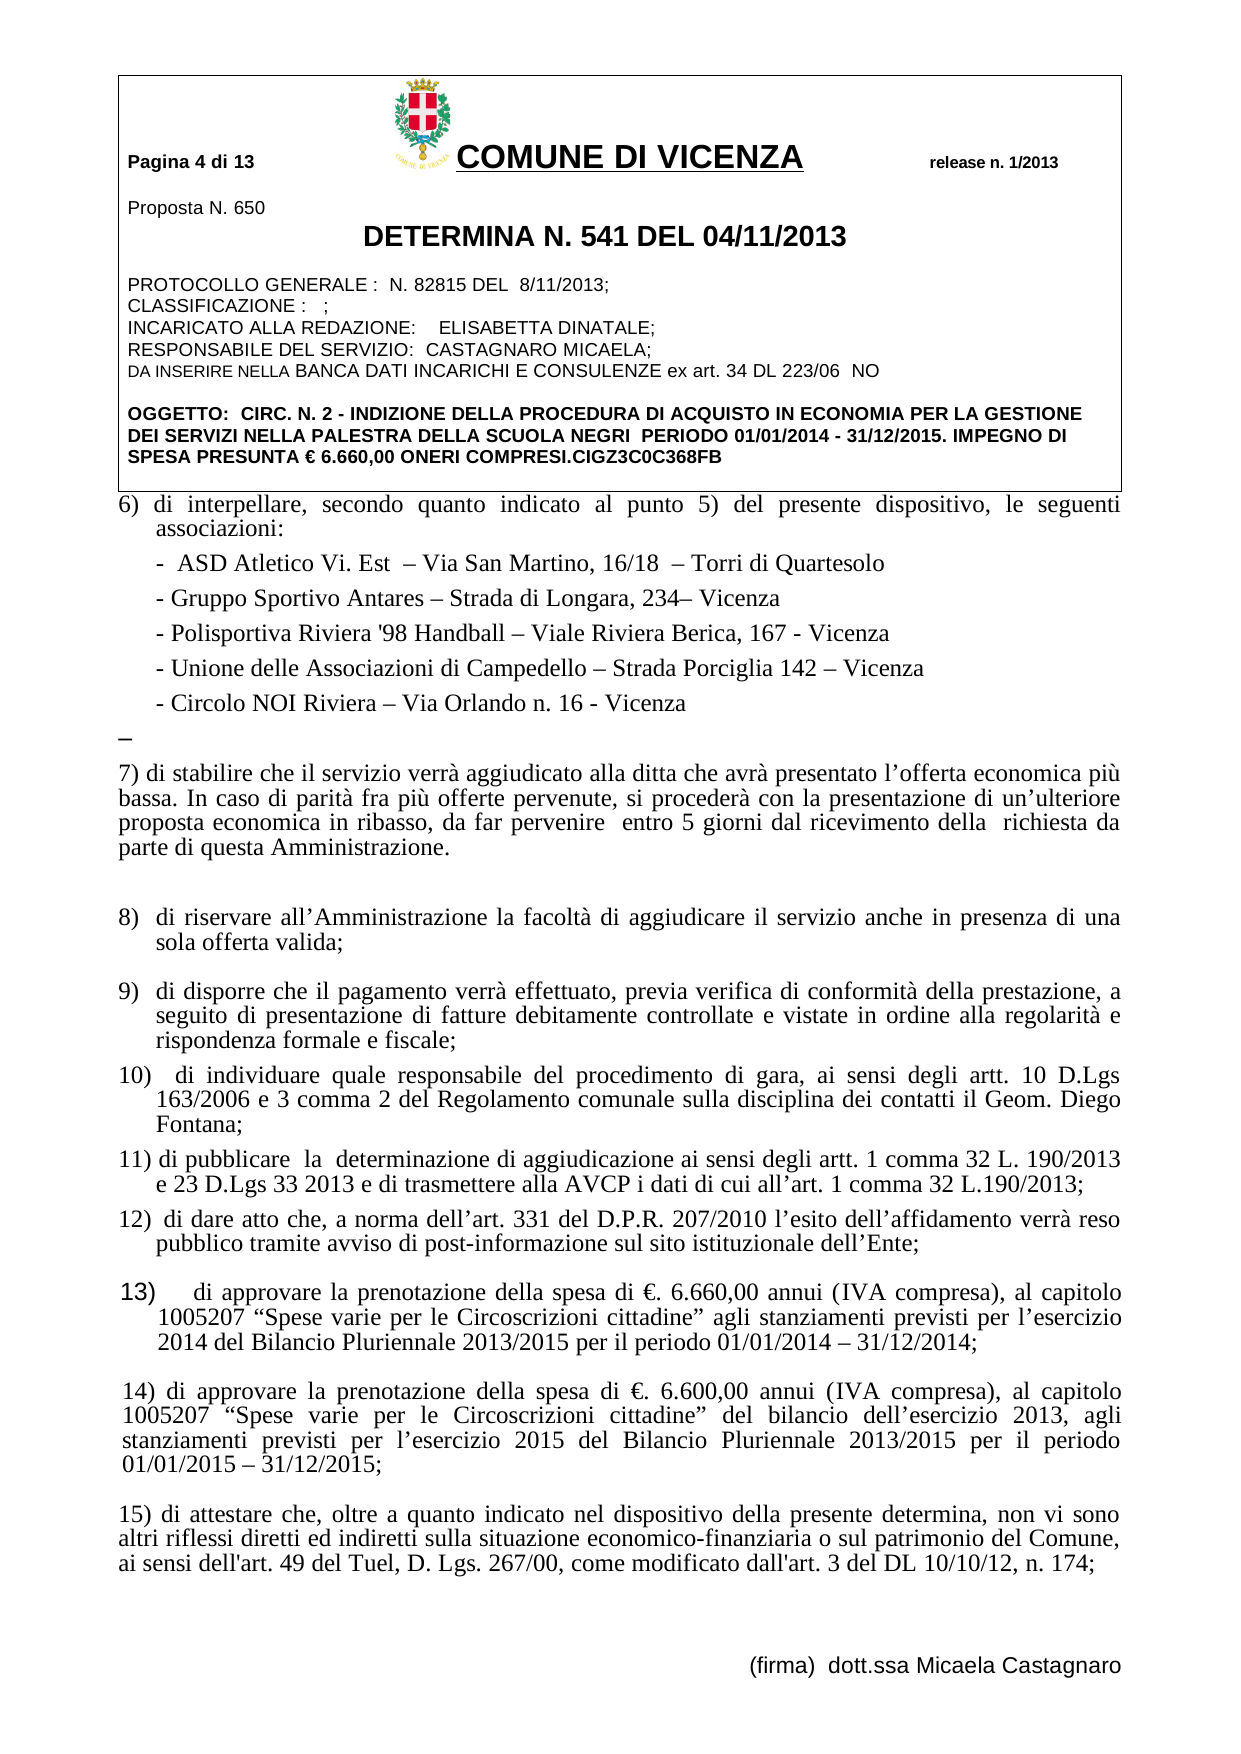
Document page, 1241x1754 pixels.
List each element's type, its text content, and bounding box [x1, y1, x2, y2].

picture [394, 78, 451, 169]
list di approvare la prenotazione della spesa di €. 6.660,00 annui (Iva compresa), al capitolo 1005207 “Spese varie per le Circoscrizioni cittadine” agli stanziamenti previsti per l’esercizio 2014 del Bilancio Pluriennale 2013/2015 per il periodo 01/01/2014 – 31/12/2014; [120, 1281, 1122, 1355]
list - Polisportiva Riviera '98 Handball – Viale Riviera Berica, 167 - Vicenza [118, 622, 1122, 647]
list 11) di pubblicare la determinazione di aggiudicazione ai sensi degli artt. 1 comma 32 L. 190/2013 e 23 D.Lgs 33 2013 e di trasmettere alla AVCP i dati di cui all’art. 1 comma 32 L.190/2013; [118, 1148, 1122, 1197]
list 6) di interpellare, secondo quanto indicato al punto 5) del presente dispositivo, le seguenti associazioni: [118, 492, 1122, 542]
list - ASD Atletico Vi. Est – Via San Martino, 16/18 – Torri di Quartesolo [118, 552, 1122, 577]
list - Unione delle Associazioni di Campedello – Strada Porciglia 142 – Vicenza [118, 657, 1122, 682]
list 8) di riservare all’Amministrazione la facoltà di aggiudicare il servizio anche in presenza di una sola offerta valida; [118, 906, 1122, 955]
text 12) di dare atto che, a norma dell’art. 331 del D.P.R. 207/2010 l’esito dell’affidamento verrà reso pubblico tramite avviso di post-informazione sul sito istituzionale dell’Ente; [118, 1207, 1122, 1257]
list - Gruppo Sportivo Antares – Strada di Longara, 234– Vicenza [118, 587, 1122, 612]
list - Circolo NOI Riviera – Via Orlando n. 16 - Vicenza [118, 692, 1122, 717]
list 10) di individuare quale responsabile del procedimento di gara, ai sensi degli artt. 10 D.Lgs 163/2006 e 3 comma 2 del Regolamento comunale sulla disciplina dei contatti il Geom. Diego Fontana; [118, 1064, 1122, 1137]
list 14) di approvare la prenotazione della spesa di €. 6.600,00 annui (Iva compresa), al capitolo 1005207 “Spese varie per le Circoscrizioni cittadine” del bilancio dell’esercizio 2013, agli stanziamenti previsti per l’esercizio 2015 del Bilancio Pluriennale 2013/2015 per il periodo 01/01/2015 – 31/12/2015; [84, 1379, 1122, 1478]
list 7) di stabilire che il servizio verrà aggiudicato alla ditta che avrà presentato l’offerta economica più bassa. In caso di parità fra più offerte pervenute, si procederà con la presentazione di un’ulteriore proposta economica in ribasso, da far pervenire entro 5 giorni dal ricevimento della richiesta da parte di questa Amministrazione. [118, 762, 1122, 860]
list 9) di disporre che il pagamento verrà effettuato, previa verifica di conformità della prestazione, a seguito di presentazione di fatture debitamente controllate e vistate in ordine alla regolarità e rispondenza formale e fiscale; [118, 979, 1122, 1053]
list 15) di attestare che, oltre a quanto indicato nel dispositivo della presente determina, non vi sono altri riflessi diretti ed indiretti sulla situazione economico-finanziaria o sul patrimonio del Comune, ai sensi dell'art. 49 del Tuel, D. Lgs. 267/00, come modificato dall'art. 3 del DL 10/10/12, n. 174; [118, 1502, 1122, 1576]
